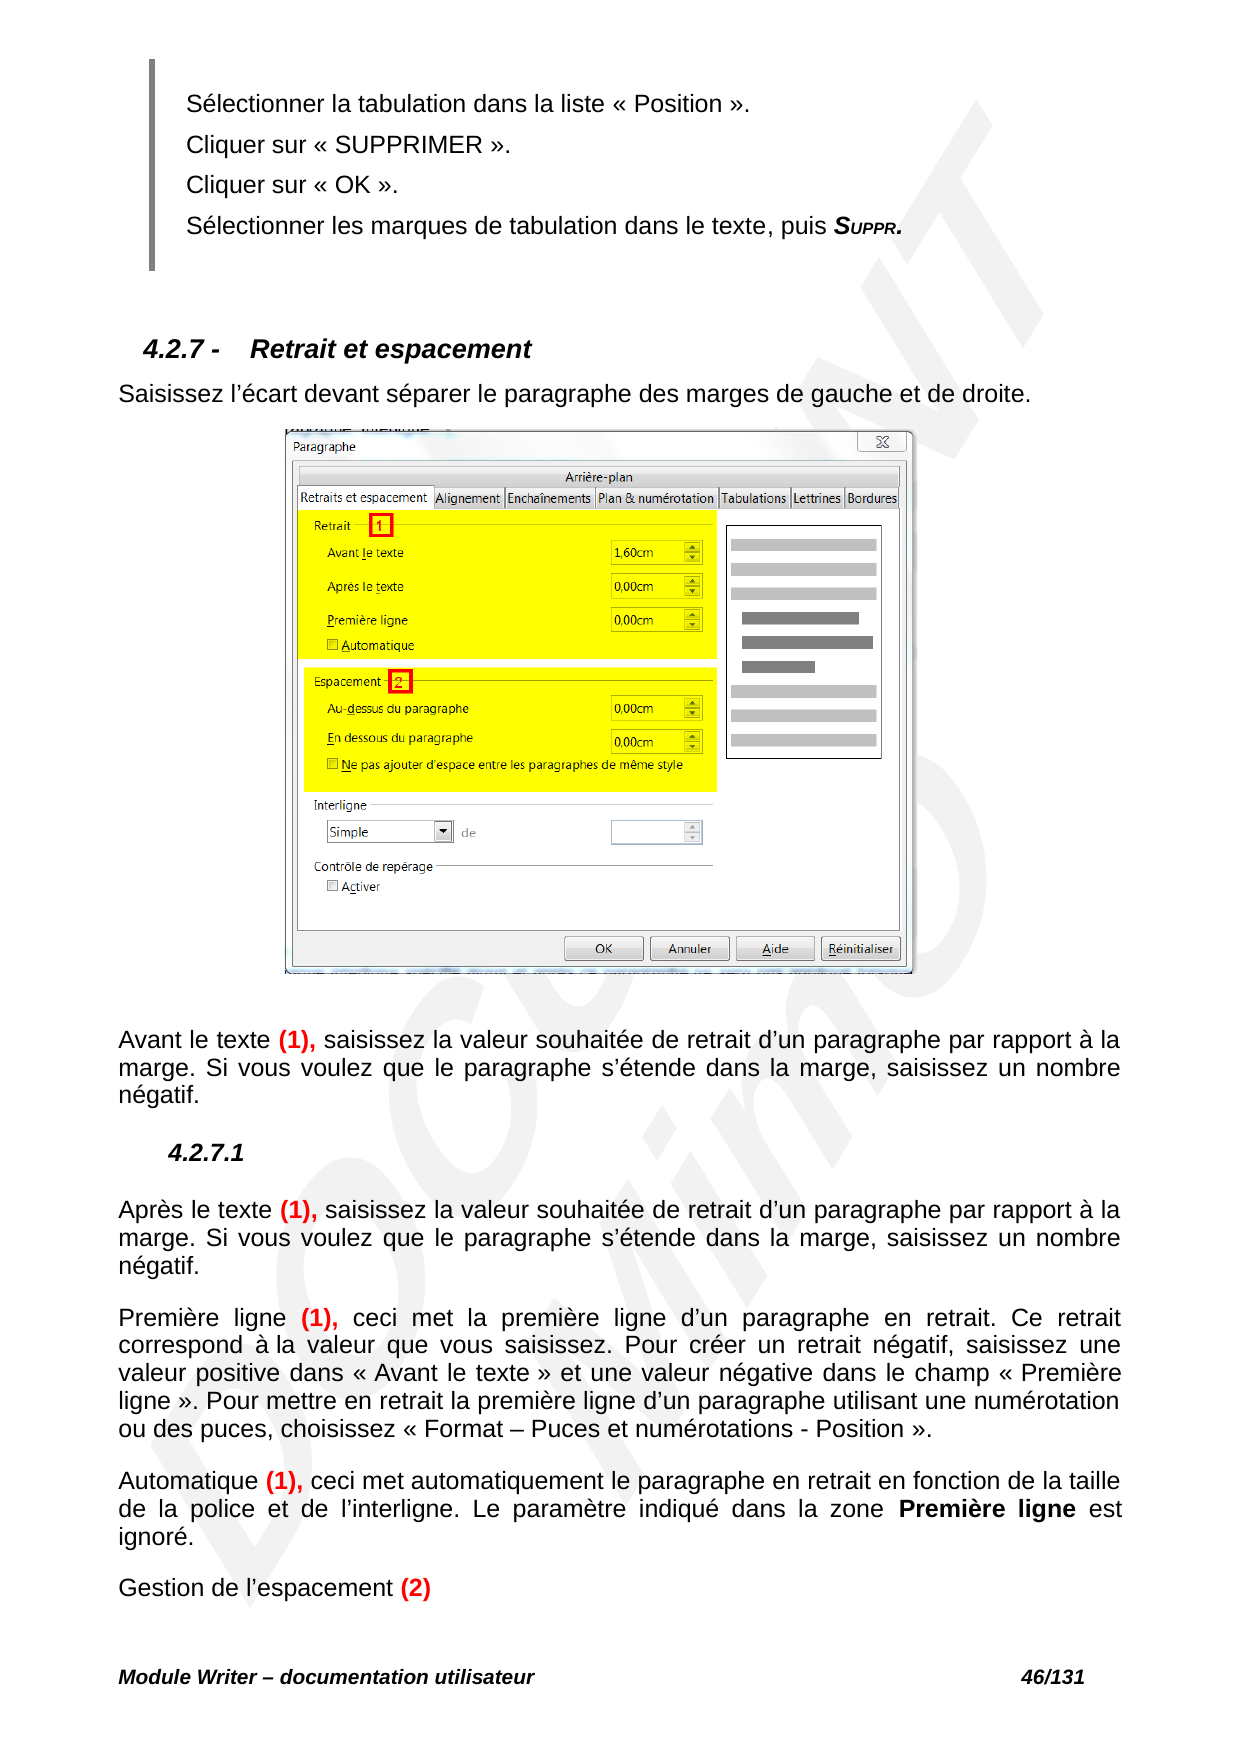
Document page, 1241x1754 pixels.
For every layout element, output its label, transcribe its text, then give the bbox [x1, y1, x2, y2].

text Saisissez l’écart devant séparer le paragraphe des marges de gauche et de droite. [118, 376, 1122, 409]
text Sélectionner les marques de tabulation dans le texte, puis Suppr. [155, 180, 1122, 271]
picture [284, 429, 918, 974]
subtitle Retrait et espacement [143, 333, 1122, 364]
text Première ligne (1), ceci met la première ligne d’un paragraphe en retrait. Ce retrait correspond à la valeur que vous saisissez. Pour créer un retrait négatif, saisissez une valeur positive dans « Avant le texte » et une valeur négative dans le champ « Première ligne ». Pour mettre en retrait la première ligne d’un paragraphe utilisant une numérotation ou des puces, choisissez « Format – Puces et numérotations - Position ». [118, 1303, 1122, 1443]
text Après le texte (1), saisissez la valeur souhaitée de retrait d’un paragraphe par rapport à la marge. Si vous voulez que le paragraphe s’étende dans la marge, saisissez un nombre négatif. [118, 1196, 1122, 1280]
text Cliquer sur « OK ». [155, 140, 1122, 180]
text Cliquer sur « SUPPRIMER ». [155, 99, 1122, 140]
text Sélectionner la tabulation dans la liste « Position ». [155, 59, 1122, 99]
text Automatique (1), ceci met automatiquement le paragraphe en retrait en fonction de la taille de la police et de l’interligne. Le paramètre indiqué dans la zone Première ligne est ignoré. [118, 1467, 1122, 1550]
text Avant le texte (1), saisissez la valeur souhaitée de retrait d’un paragraphe par rapport à la marge. Si vous voulez que le paragraphe s’étende dans la marge, saisissez un nombre négatif. [118, 1025, 1122, 1109]
text Gestion de l’espacement (2) [118, 1574, 1122, 1602]
